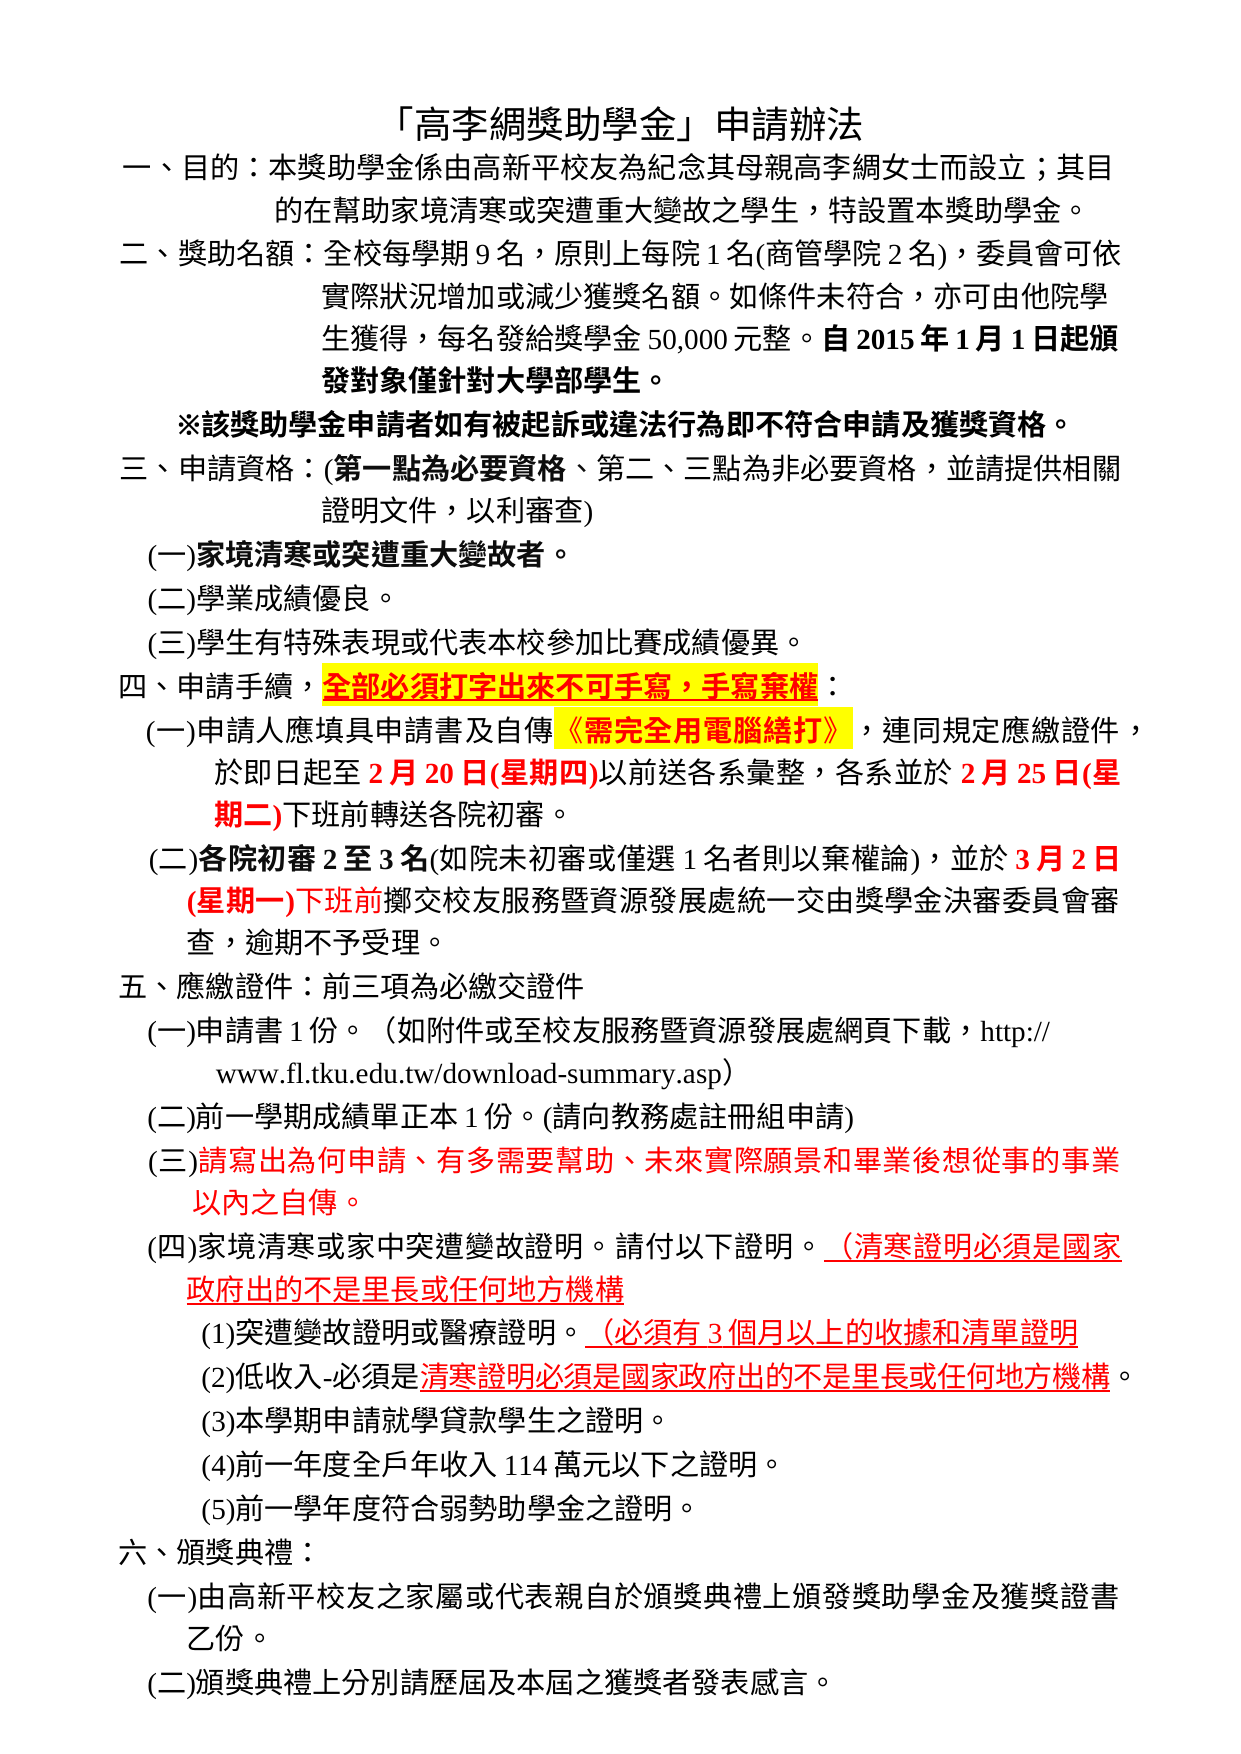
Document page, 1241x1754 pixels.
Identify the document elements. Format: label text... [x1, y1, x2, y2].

text (四)家境清寒或家中突遭變故證明。請付以下證明。（清寒證明必須是國家政府出的不是里長或任何地方機構 [147, 1224, 1122, 1308]
text 五、應繳證件：前三項為必繳交證件 [118, 964, 1122, 1006]
text 六、頒獎典禮： [118, 1529, 1122, 1572]
text (二)學業成績優良。 [118, 576, 1122, 618]
text (5)前一學年度符合弱勢助學金之證明。 [172, 1486, 1122, 1528]
text (三)學生有特殊表現或代表本校參加比賽成績優異。 [118, 619, 1122, 662]
text (二)前一學期成績單正本1份。(請向教務處註冊組申請) [147, 1094, 1122, 1136]
text (3)本學期申請就學貸款學生之證明。 [172, 1398, 1122, 1440]
text (1)突遭變故證明或醫療證明。（必須有3個月以上的收據和清單證明 [172, 1310, 1122, 1352]
text ※該獎助學金申請者如有被起訴或違法行為即不符合申請及獲獎資格。 [177, 402, 1122, 444]
text (二)各院初審2至3名(如院未初審或僅選1名者則以棄權論)，並於3月2日(星期一)下班前擲交校友服務暨資源發展處統一交由獎學金決審委員會審查，逾期不予受理。 [149, 836, 1122, 962]
text (三)請寫出為何申請、有多需要幫助、未來實際願景和畢業後想從事的事業以內之自傳。 [148, 1138, 1122, 1222]
text (一)申請人應填具申請書及自傳《需完全用電腦繕打》，連同規定應繳證件，於即日起至2月20日(星期四)以前送各系彙整，各系並於2月25日(星期二)下班前轉送各院初審。 [146, 707, 1122, 834]
text 「高李綢獎助學金」申請辦法 [118, 81, 1122, 143]
text 三、申請資格：(第一點為必要資格、第二、三點為非必要資格，並請提供相關證明文件，以利審查) [119, 446, 1122, 530]
text (4)前一年度全戶年收入114萬元以下之證明。 [172, 1442, 1122, 1484]
text 一、目的：本獎助學金係由高新平校友為紀念其母親高李綢女士而設立；其目的在幫助家境清寒或突遭重大變故之學生，特設置本獎助學金。 [123, 145, 1122, 229]
text (二)頒獎典禮上分別請歷屆及本屆之獲獎者發表感言。 [147, 1659, 1122, 1702]
text 四、申請手續，全部必須打字出來不可手寫，手寫棄權： [118, 663, 1122, 706]
text (一)由高新平校友之家屬或代表親自於頒獎典禮上頒發獎助學金及獲獎證書乙份。 [147, 1573, 1122, 1658]
text (一)申請書1份。（如附件或至校友服務暨資源發展處網頁下載，http://www.fl.tku.edu.tw/download-summary.asp） [147, 1008, 1122, 1092]
text (2)低收入-必須是清寒證明必須是國家政府出的不是里長或任何地方機構。 [201, 1354, 1122, 1396]
text (一)家境清寒或突遭重大變故者。 [118, 532, 1122, 574]
text 二、獎助名額：全校每學期9名，原則上每院1名(商管學院2名)，委員會可依實際狀況增加或減少獲獎名額。如條件未符合，亦可由他院學生獲得，每名發給獎學金50,000元整。自2015年1月1日起頒發對象僅針對大學部學生。 [119, 231, 1122, 400]
